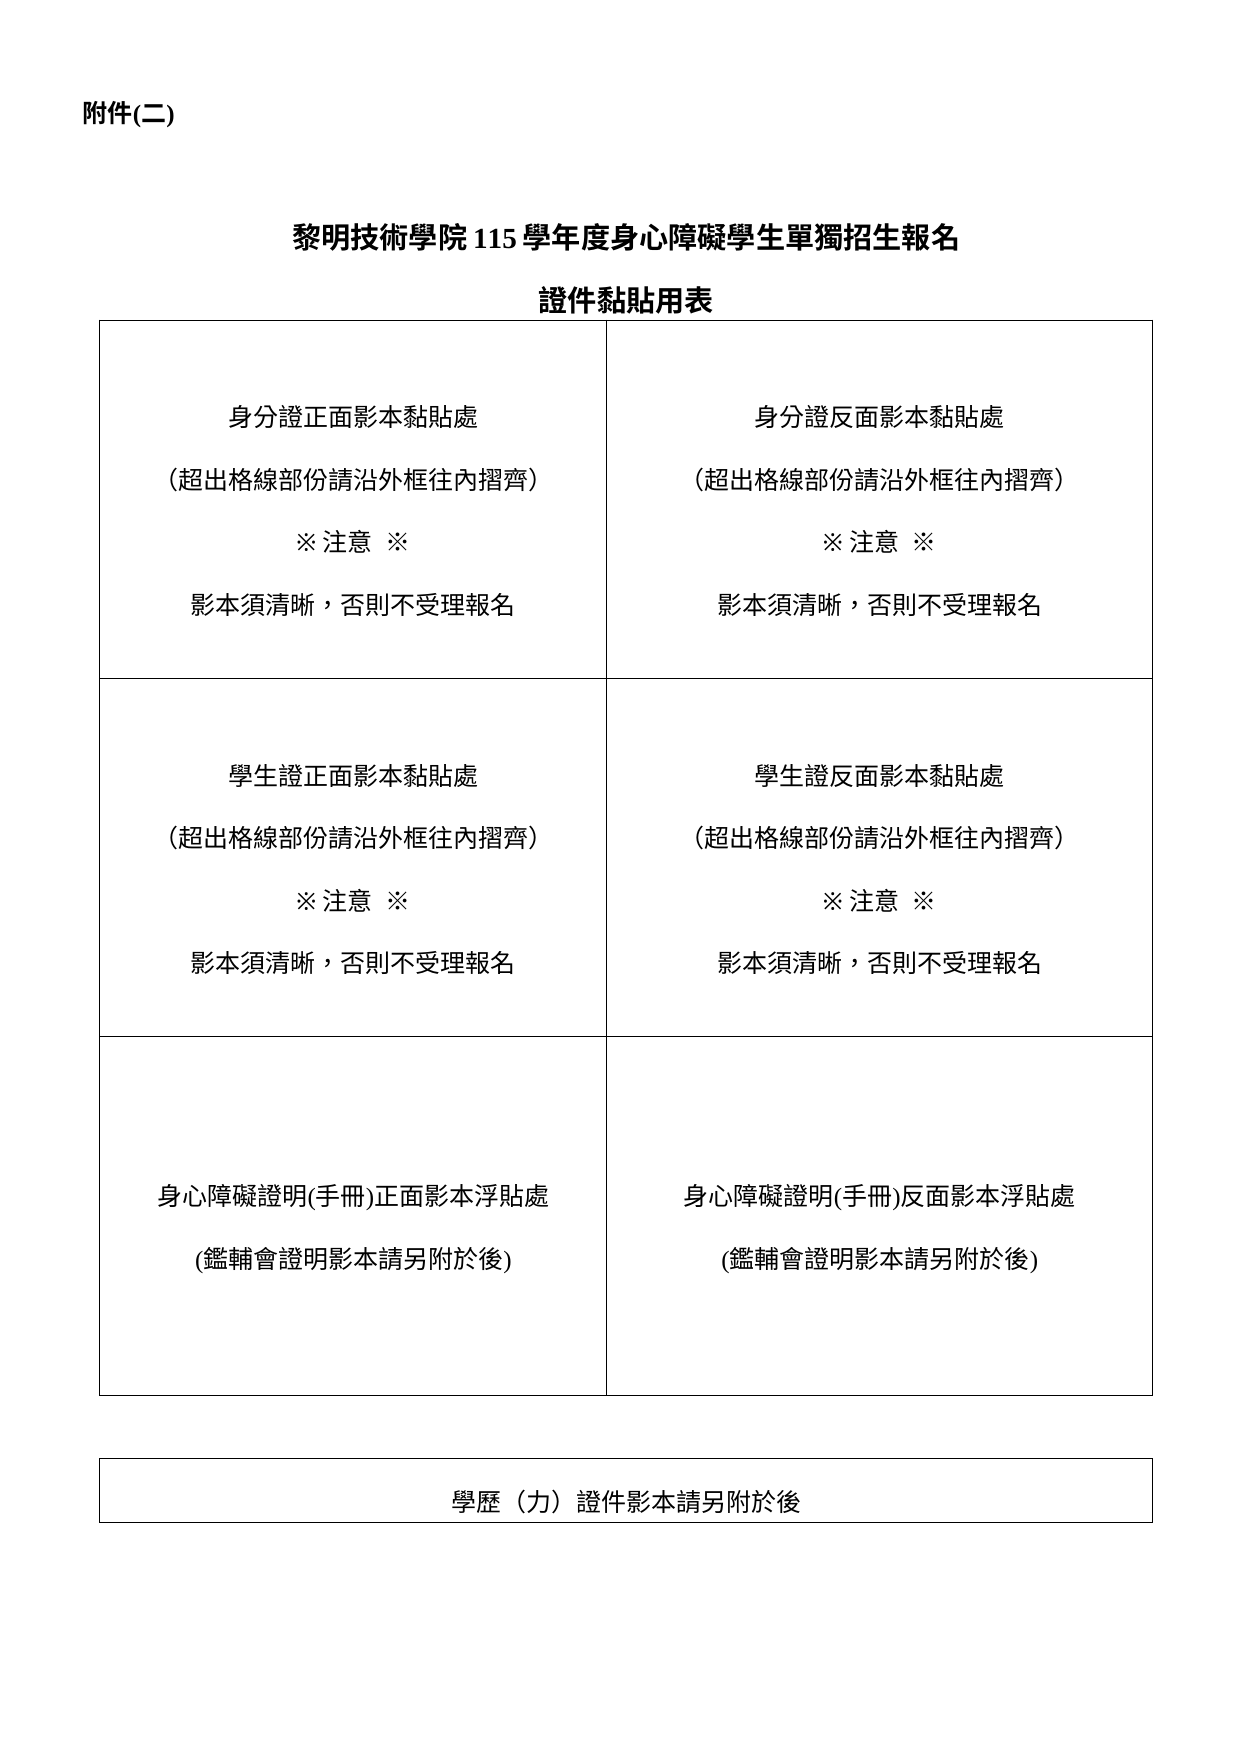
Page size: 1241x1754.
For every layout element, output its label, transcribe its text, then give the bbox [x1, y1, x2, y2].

text 附件(二) [83, 69, 1169, 132]
table_cell 身分證正面影本黏貼處 （超出格線部份請沿外框往內摺齊） ※ 注意 ※ 影本須清晰，否則不受理報名 [100, 321, 606, 678]
table_cell 身心障礙證明(手冊)反面影本浮貼處 (鑑輔會證明影本請另附於後) [607, 1037, 1152, 1394]
table_cell 學生證反面影本黏貼處 （超出格線部份請沿外框往內摺齊） ※ 注意 ※ 影本須清晰，否則不受理報名 [607, 679, 1152, 1036]
table_cell [100, 1396, 1152, 1458]
table_cell 學歷（力）證件影本請另附於後 [100, 1459, 1152, 1522]
table_header 黎明技術學院115學年度身心障礙學生單獨招生報名 證件黏貼用表 [100, 195, 1152, 319]
table_cell 身心障礙證明(手冊)正面影本浮貼處 (鑑輔會證明影本請另附於後) [100, 1037, 606, 1394]
table_cell 身分證反面影本黏貼處 （超出格線部份請沿外框往內摺齊） ※ 注意 ※ 影本須清晰，否則不受理報名 [607, 321, 1152, 678]
table_cell 學生證正面影本黏貼處 （超出格線部份請沿外框往內摺齊） ※ 注意 ※ 影本須清晰，否則不受理報名 [100, 679, 606, 1036]
